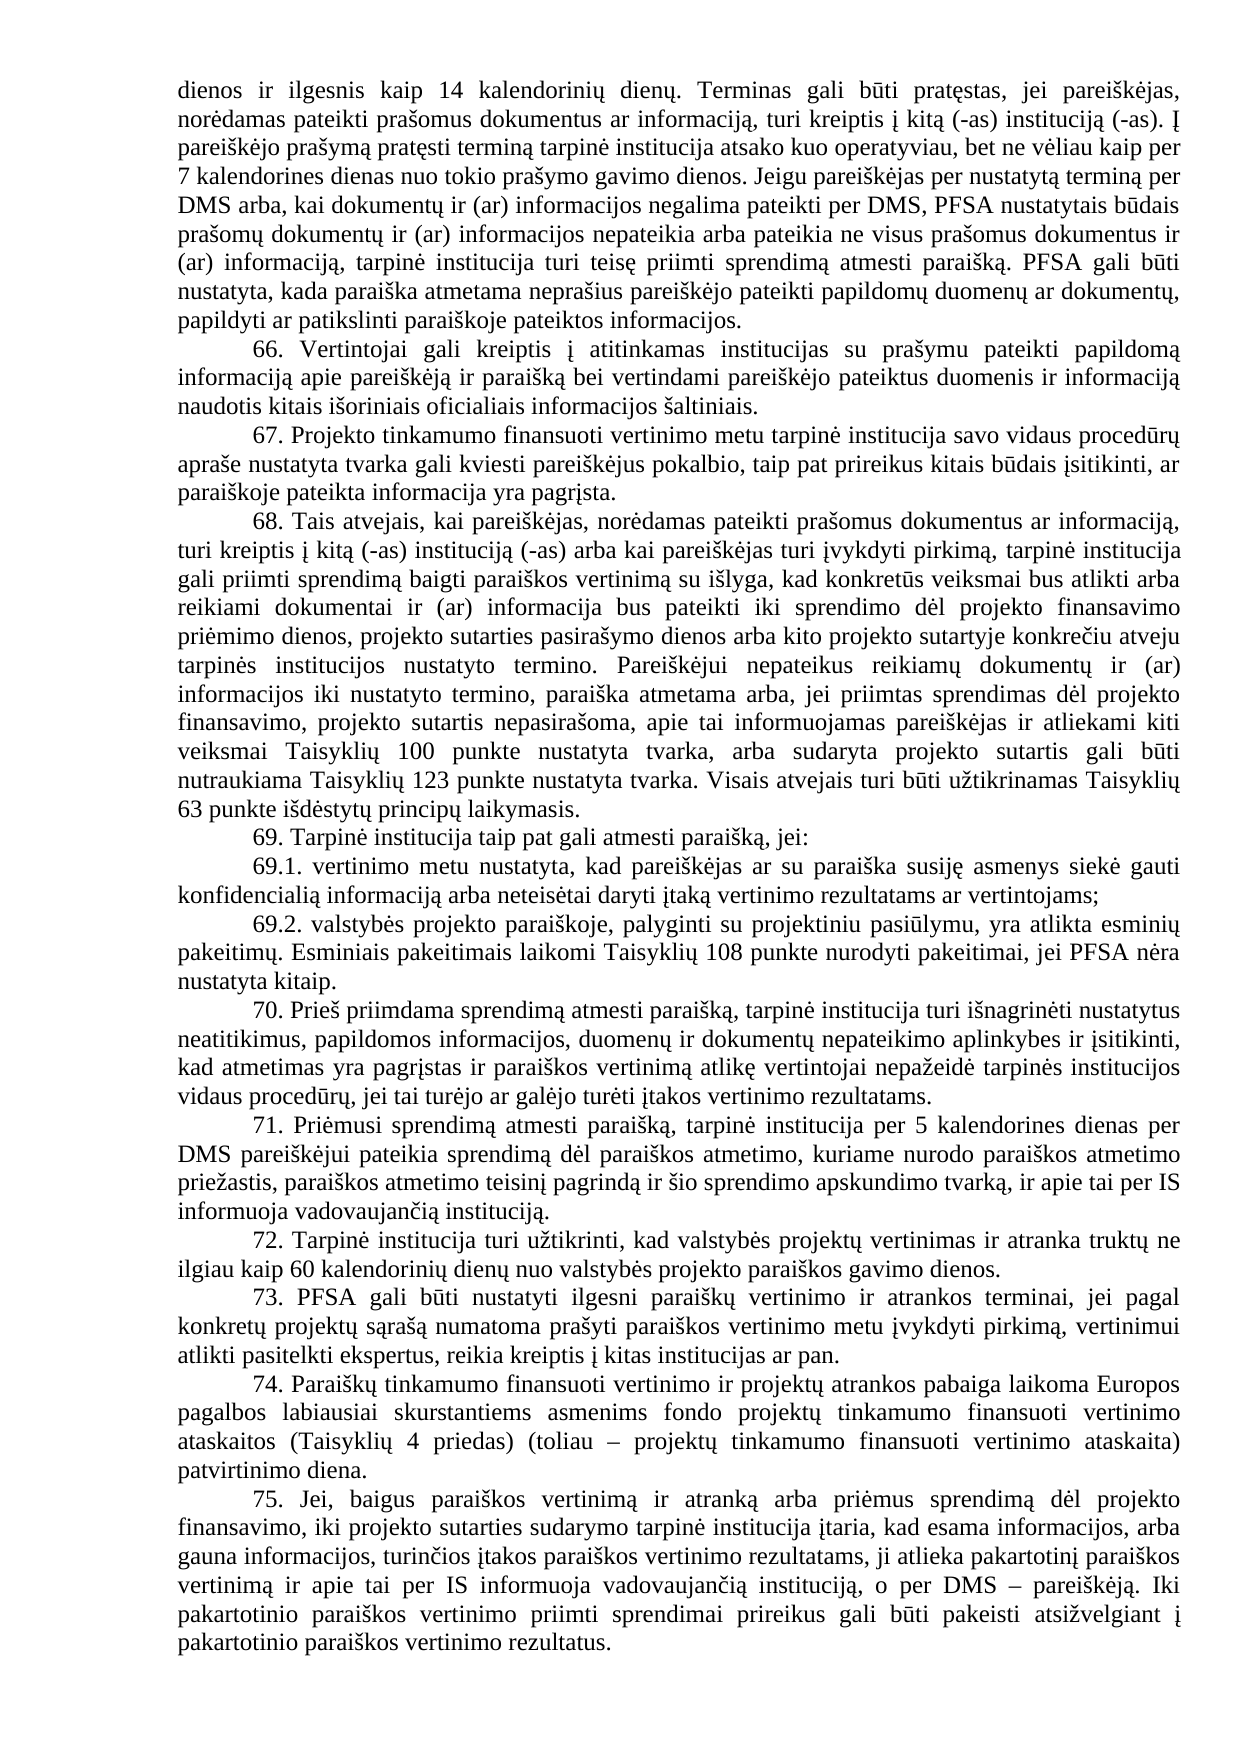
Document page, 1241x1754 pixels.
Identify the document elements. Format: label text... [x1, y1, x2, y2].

text 68. Tais atvejais, kai pareiškėjas, norėdamas pateikti prašomus dokumentus ar informaciją, turi kreiptis į kitą (-as) instituciją (-as) arba kai pareiškėjas turi įvykdyti pirkimą, tarpinė institucija gali priimti sprendimą baigti paraiškos vertinimą su išlyga, kad konkretūs veiksmai bus atlikti arba reikiami dokumentai ir (ar) informacija bus pateikti iki sprendimo dėl projekto finansavimo priėmimo dienos, projekto sutarties pasirašymo dienos arba kito projekto sutartyje konkrečiu atveju tarpinės institucijos nustatyto termino. Pareiškėjui nepateikus reikiamų dokumentų ir (ar) informacijos iki nustatyto termino, paraiška atmetama arba, jei priimtas sprendimas dėl projekto finansavimo, projekto sutartis nepasirašoma, apie tai informuojamas pareiškėjas ir atliekami kiti veiksmai Taisyklių 100 punkte nustatyta tvarka, arba sudaryta projekto sutartis gali būti nutraukiama Taisyklių 123 punkte nustatyta tvarka. Visais atvejais turi būti užtikrinamas Taisyklių 63 punkte išdėstytų principų laikymasis. [177, 506, 1181, 822]
text 67. Projekto tinkamumo finansuoti vertinimo metu tarpinė institucija savo vidaus procedūrų apraše nustatyta tvarka gali kviesti pareiškėjus pokalbio, taip pat prireikus kitais būdais įsitikinti, ar paraiškoje pateikta informacija yra pagrįsta. [177, 420, 1181, 506]
text 69.2. valstybės projekto paraiškoje, palyginti su projektiniu pasiūlymu, yra atlikta esminių pakeitimų. Esminiais pakeitimais laikomi Taisyklių 108 punkte nurodyti pakeitimai, jei PFSA nėra nustatyta kitaip. [177, 909, 1181, 995]
text 72. Tarpinė institucija turi užtikrinti, kad valstybės projektų vertinimas ir atranka truktų ne ilgiau kaip 60 kalendorinių dienų nuo valstybės projekto paraiškos gavimo dienos. [177, 1225, 1181, 1282]
text dienos ir ilgesnis kaip 14 kalendorinių dienų. Terminas gali būti pratęstas, jei pareiškėjas, norėdamas pateikti prašomus dokumentus ar informaciją, turi kreiptis į kitą (-as) instituciją (-as). Į pareiškėjo prašymą pratęsti terminą tarpinė institucija atsako kuo operatyviau, bet ne vėliau kaip per 7 kalendorines dienas nuo tokio prašymo gavimo dienos. Jeigu pareiškėjas per nustatytą terminą per DMS arba, kai dokumentų ir (ar) informacijos negalima pateikti per DMS, PFSA nustatytais būdais prašomų dokumentų ir (ar) informacijos nepateikia arba pateikia ne visus prašomus dokumentus ir (ar) informaciją, tarpinė institucija turi teisę priimti sprendimą atmesti paraišką. PFSA gali būti nustatyta, kada paraiška atmetama neprašius pareiškėjo pateikti papildomų duomenų ar dokumentų, papildyti ar patikslinti paraiškoje pateiktos informacijos. [177, 75, 1181, 334]
text 74. Paraiškų tinkamumo finansuoti vertinimo ir projektų atrankos pabaiga laikoma Europos pagalbos labiausiai skurstantiems asmenims fondo projektų tinkamumo finansuoti vertinimo ataskaitos (Taisyklių 4 priedas) (toliau – projektų tinkamumo finansuoti vertinimo ataskaita) patvirtinimo diena. [177, 1369, 1181, 1484]
text 69. Tarpinė institucija taip pat gali atmesti paraišką, jei: [177, 822, 1181, 851]
text 71. Priėmusi sprendimą atmesti paraišką, tarpinė institucija per 5 kalendorines dienas per DMS pareiškėjui pateikia sprendimą dėl paraiškos atmetimo, kuriame nurodo paraiškos atmetimo priežastis, paraiškos atmetimo teisinį pagrindą ir šio sprendimo apskundimo tvarką, ir apie tai per IS informuoja vadovaujančią instituciją. [177, 1110, 1181, 1225]
text 66. Vertintojai gali kreiptis į atitinkamas institucijas su prašymu pateikti papildomą informaciją apie pareiškėją ir paraišką bei vertindami pareiškėjo pateiktus duomenis ir informaciją naudotis kitais išoriniais oficialiais informacijos šaltiniais. [177, 334, 1181, 420]
text 73. PFSA gali būti nustatyti ilgesni paraiškų vertinimo ir atrankos terminai, jei pagal konkretų projektų sąrašą numatoma prašyti paraiškos vertinimo metu įvykdyti pirkimą, vertinimui atlikti pasitelkti ekspertus, reikia kreiptis į kitas institucijas ar pan. [177, 1282, 1181, 1369]
text 69.1. vertinimo metu nustatyta, kad pareiškėjas ar su paraiška susiję asmenys siekė gauti konfidencialią informaciją arba neteisėtai daryti įtaką vertinimo rezultatams ar vertintojams; [177, 851, 1181, 909]
text 75. Jei, baigus paraiškos vertinimą ir atranką arba priėmus sprendimą dėl projekto finansavimo, iki projekto sutarties sudarymo tarpinė institucija įtaria, kad esama informacijos, arba gauna informacijos, turinčios įtakos paraiškos vertinimo rezultatams, ji atlieka pakartotinį paraiškos vertinimą ir apie tai per IS informuoja vadovaujančią instituciją, o per DMS – pareiškėją. Iki pakartotinio paraiškos vertinimo priimti sprendimai prireikus gali būti pakeisti atsižvelgiant į pakartotinio paraiškos vertinimo rezultatus. [177, 1484, 1181, 1656]
text 70. Prieš priimdama sprendimą atmesti paraišką, tarpinė institucija turi išnagrinėti nustatytus neatitikimus, papildomos informacijos, duomenų ir dokumentų nepateikimo aplinkybes ir įsitikinti, kad atmetimas yra pagrįstas ir paraiškos vertinimą atlikę vertintojai nepažeidė tarpinės institucijos vidaus procedūrų, jei tai turėjo ar galėjo turėti įtakos vertinimo rezultatams. [177, 995, 1181, 1110]
